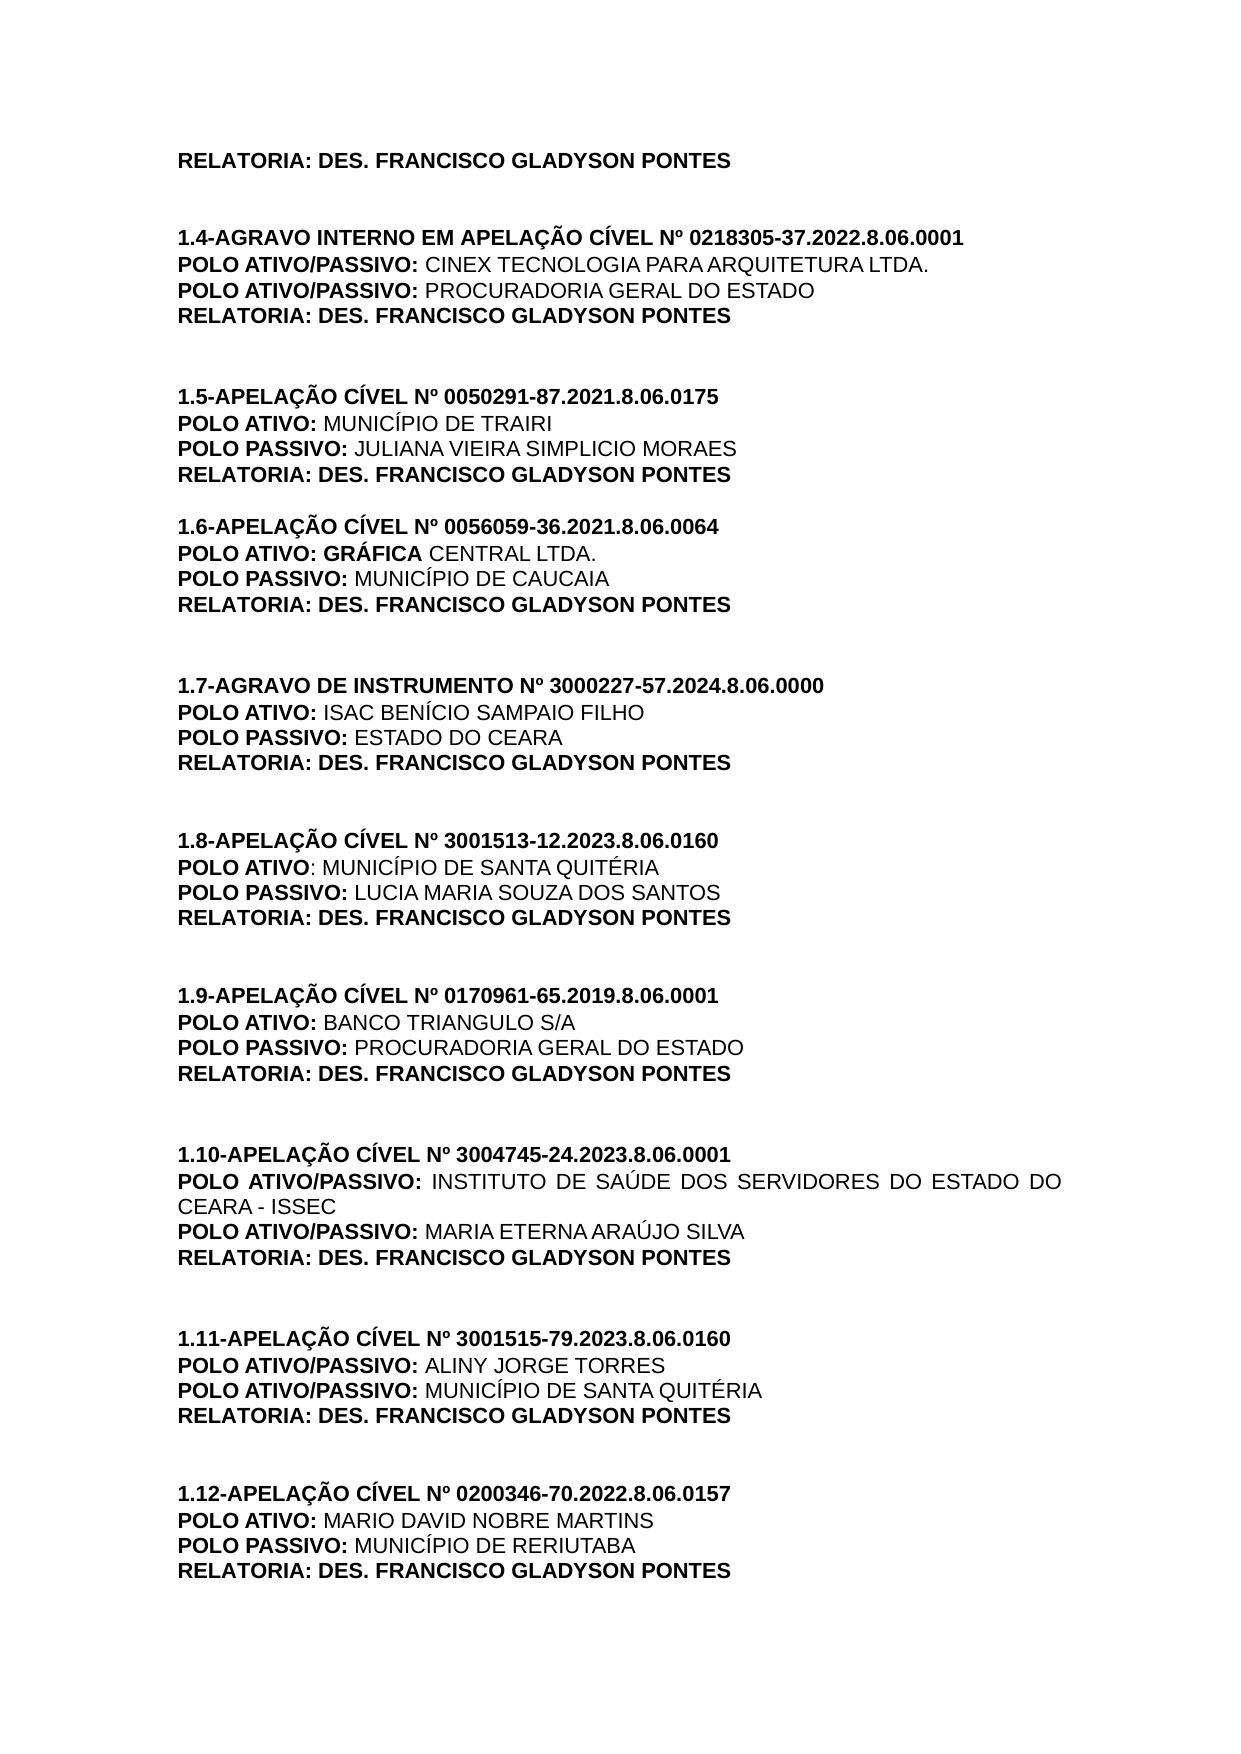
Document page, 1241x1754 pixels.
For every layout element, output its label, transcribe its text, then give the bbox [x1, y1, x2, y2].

text POLO ATIVO/PASSIVO: MUNICÍPIO DE SANTA QUITÉRIA [177, 1378, 1063, 1403]
text POLO ATIVO/PASSIVO: MARIA ETERNA ARAÚJO SILVA [177, 1219, 1063, 1244]
text RELATORIA: DES. FRANCISCO GLADYSON PONTES [177, 591, 1063, 617]
text RELATORIA: DES. FRANCISCO GLADYSON PONTES [177, 461, 1063, 487]
text 1.8-APELAÇÃO CÍVEL Nº 3001513-12.2023.8.06.0160 [177, 828, 1063, 853]
text 1.7-AGRAVO DE INSTRUMENTO Nº 3000227-57.2024.8.06.0000 [177, 673, 1063, 698]
text POLO ATIVO: ISAC BENÍCIO SAMPAIO FILHO [177, 700, 1063, 725]
text RELATORIA: DES. FRANCISCO GLADYSON PONTES [177, 1558, 1063, 1583]
text RELATORIA: DES. FRANCISCO GLADYSON PONTES [177, 905, 1063, 931]
text POLO ATIVO/PASSIVO: INSTITUTO DE SAÚDE DOS SERVIDORES DO ESTADO DO CEARA - ISSEC [177, 1169, 1063, 1219]
text POLO ATIVO: BANCO TRIANGULO S/A [177, 1010, 1063, 1035]
text POLO PASSIVO: ESTADO DO CEARA [177, 725, 1063, 750]
text RELATORIA: DES. FRANCISCO GLADYSON PONTES [177, 1060, 1063, 1086]
text POLO PASSIVO: PROCURADORIA GERAL DO ESTADO [177, 1035, 1063, 1060]
text 1.6-APELAÇÃO CÍVEL Nº 0056059-36.2021.8.06.0064 [177, 514, 1063, 539]
text POLO ATIVO/PASSIVO: PROCURADORIA GERAL DO ESTADO [177, 277, 1063, 303]
text 1.4-AGRAVO INTERNO EM APELAÇÃO CÍVEL Nº 0218305-37.2022.8.06.0001 [177, 225, 1063, 250]
text 1.11-APELAÇÃO CÍVEL Nº 3001515-79.2023.8.06.0160 [177, 1326, 1063, 1351]
text POLO PASSIVO: MUNICÍPIO DE RERIUTABA [177, 1533, 1063, 1558]
text 1.12-APELAÇÃO CÍVEL Nº 0200346-70.2022.8.06.0157 [177, 1481, 1063, 1506]
text POLO ATIVO: MARIO DAVID NOBRE MARTINS [177, 1508, 1063, 1533]
text 1.5-APELAÇÃO CÍVEL Nº 0050291-87.2021.8.06.0175 [177, 384, 1063, 409]
text 1.9-APELAÇÃO CÍVEL Nº 0170961-65.2019.8.06.0001 [177, 983, 1063, 1008]
text POLO ATIVO/PASSIVO: ALINY JORGE TORRES [177, 1353, 1063, 1378]
text POLO PASSIVO: JULIANA VIEIRA SIMPLICIO MORAES [177, 436, 1063, 461]
text POLO ATIVO: GRÁFICA CENTRAL LTDA. [177, 541, 1063, 566]
text RELATORIA: DES. FRANCISCO GLADYSON PONTES [177, 750, 1063, 775]
text RELATORIA: DES. FRANCISCO GLADYSON PONTES [177, 1403, 1063, 1428]
text POLO ATIVO: MUNICÍPIO DE SANTA QUITÉRIA [177, 855, 1063, 880]
text POLO ATIVO: MUNICÍPIO DE TRAIRI [177, 411, 1063, 436]
text RELATORIA: DES. FRANCISCO GLADYSON PONTES [177, 148, 1063, 173]
text POLO PASSIVO: LUCIA MARIA SOUZA DOS SANTOS [177, 880, 1063, 905]
text RELATORIA: DES. FRANCISCO GLADYSON PONTES [177, 1244, 1063, 1269]
text RELATORIA: DES. FRANCISCO GLADYSON PONTES [177, 303, 1063, 328]
text 1.10-APELAÇÃO CÍVEL Nº 3004745-24.2023.8.06.0001 [177, 1142, 1063, 1167]
text POLO PASSIVO: MUNICÍPIO DE CAUCAIA [177, 566, 1063, 591]
text POLO ATIVO/PASSIVO: CINEX TECNOLOGIA PARA ARQUITETURA LTDA. [177, 252, 1063, 277]
